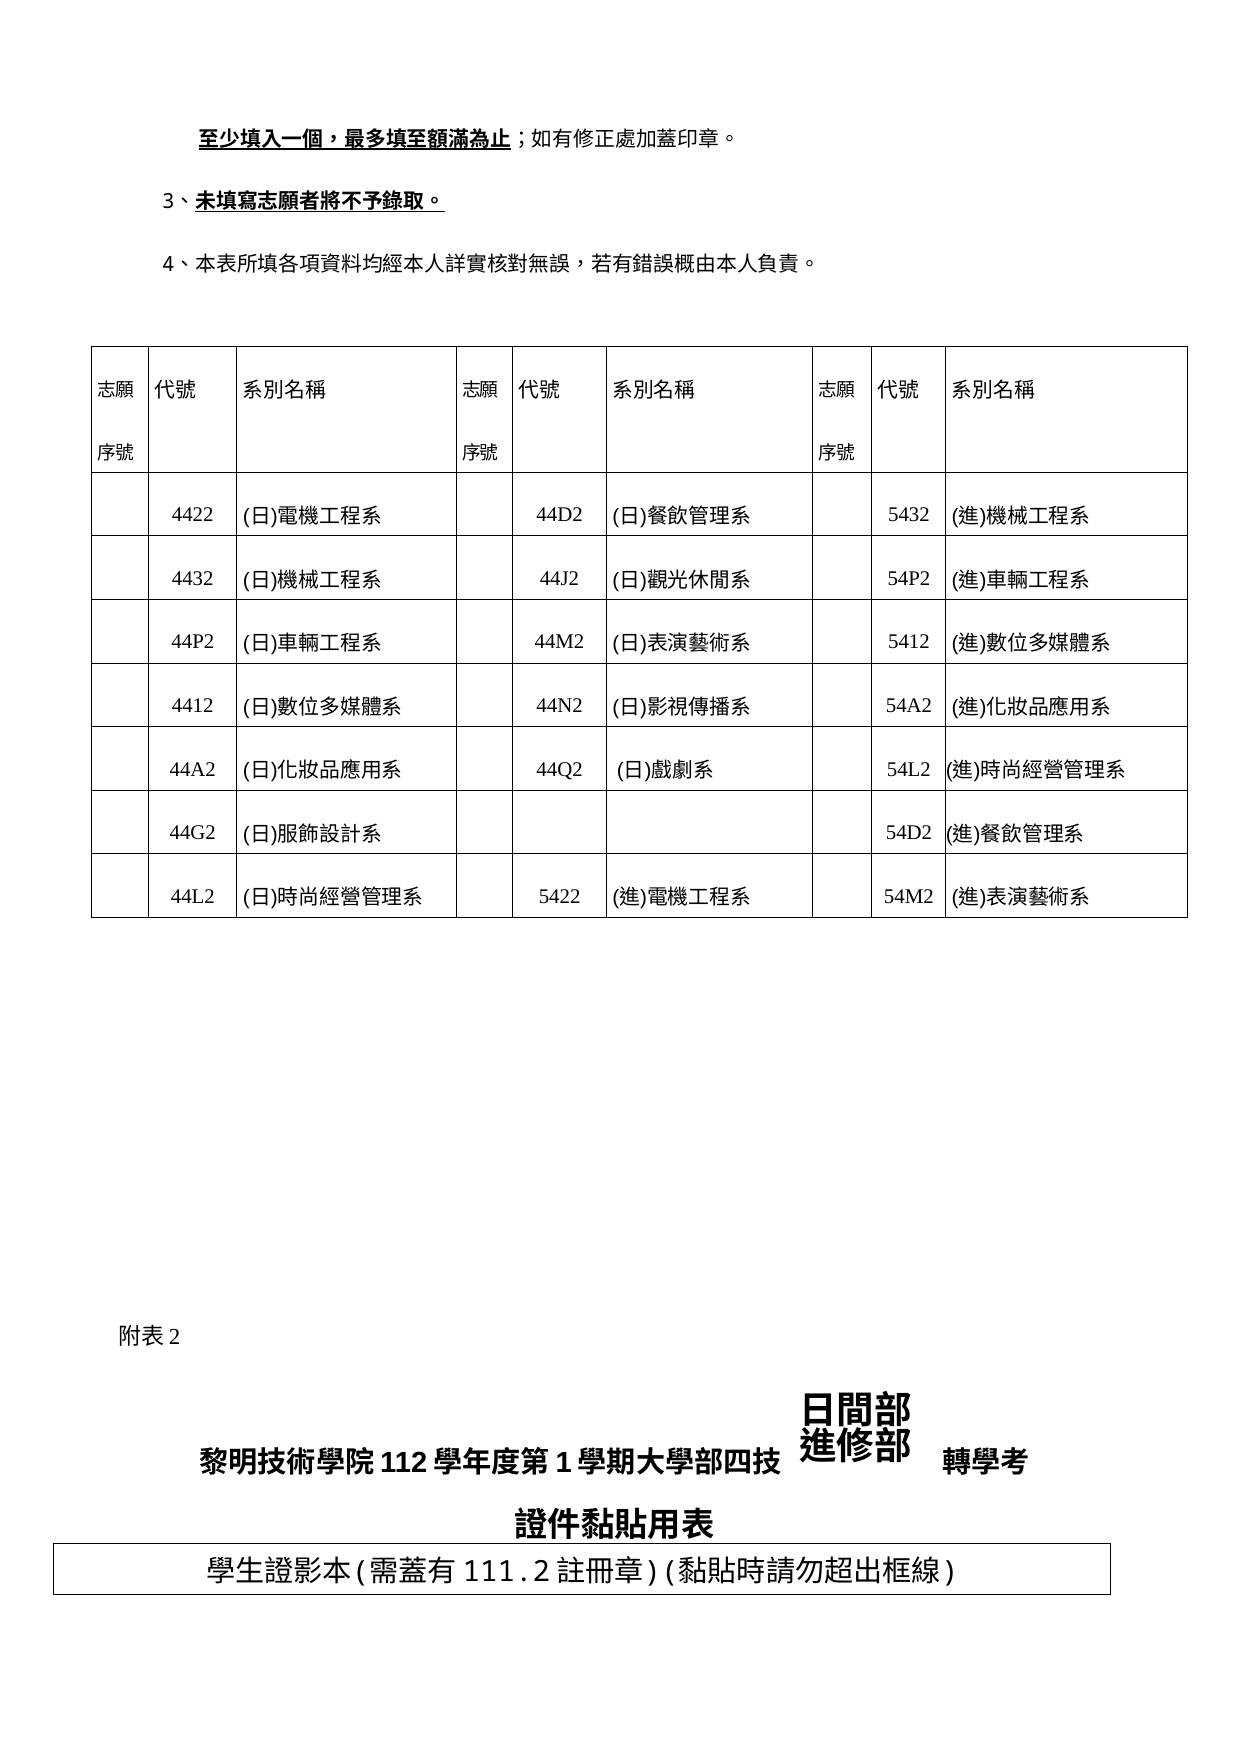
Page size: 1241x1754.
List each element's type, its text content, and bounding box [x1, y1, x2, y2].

table_cell (日)時尚經營管理系 [237, 854, 456, 917]
table_cell (日)戲劇系 [607, 727, 812, 789]
table_cell [607, 791, 812, 853]
table_cell 44G2 [149, 791, 236, 853]
table_cell 4432 [149, 536, 236, 599]
table_cell 44A2 [149, 727, 236, 789]
table_cell (日)觀光休閒系 [607, 536, 812, 599]
table_cell (進)機械工程系 [946, 473, 1187, 535]
text 3、未填寫志願者將不予錄取。 [162, 158, 1110, 221]
text 至少填入一個，最多填至額滿為止；如有修正處加蓋印章。 [162, 96, 1110, 158]
text 4、本表所填各項資料均經本人詳實核對無誤，若有錯誤概由本人負責。 [162, 221, 1110, 283]
text 黎明技術學院112學年度第1學期大學部四技 轉學考 [118, 1418, 1110, 1480]
table_cell [92, 854, 148, 917]
table_cell (進)化妝品應用系 [946, 664, 1187, 726]
table_cell (日)餐飲管理系 [607, 473, 812, 535]
table_cell 5412 [872, 600, 945, 662]
table_cell (進)電機工程系 [607, 854, 812, 917]
table_cell 5422 [513, 854, 606, 917]
text 附表2 [118, 1293, 1110, 1355]
table_cell 4412 [149, 664, 236, 726]
table_cell [457, 664, 512, 726]
table_cell 54L2 [872, 727, 945, 789]
table_cell 54P2 [872, 536, 945, 599]
table_cell (進)時尚經營管理系 [946, 727, 1187, 789]
table_cell [813, 600, 871, 662]
table_cell [813, 664, 871, 726]
text 證件黏貼用表 [118, 1480, 1110, 1543]
table_cell [457, 600, 512, 662]
table_cell (日)化妝品應用系 [237, 727, 456, 789]
table_cell 44Q2 [513, 727, 606, 789]
table_header 系別名稱 [237, 347, 456, 472]
table_header 志願序號 [813, 347, 871, 472]
table_cell (日)表演藝術系 [607, 600, 812, 662]
table_cell (進)餐飲管理系 [946, 791, 1187, 853]
table_cell [813, 473, 871, 535]
table_cell [813, 791, 871, 853]
table_cell 44P2 [149, 600, 236, 662]
table_cell [92, 791, 148, 853]
table_cell (進)車輛工程系 [946, 536, 1187, 599]
table_cell [92, 727, 148, 789]
table_cell 54A2 [872, 664, 945, 726]
table_cell [457, 536, 512, 599]
table_cell (日)機械工程系 [237, 536, 456, 599]
table_cell (日)影視傳播系 [607, 664, 812, 726]
table_cell 44J2 [513, 536, 606, 599]
table_header 代號 [513, 347, 606, 472]
table_cell (進)表演藝術系 [946, 854, 1187, 917]
table_header 代號 [149, 347, 236, 472]
table_cell [92, 600, 148, 662]
table_cell 54D2 [872, 791, 945, 853]
table_header 系別名稱 [607, 347, 812, 472]
table_cell [92, 473, 148, 535]
table_cell (進)數位多媒體系 [946, 600, 1187, 662]
table_header 志願 序號 [92, 347, 148, 472]
table_cell [457, 727, 512, 789]
table_cell (日)服飾設計系 [237, 791, 456, 853]
table_cell 44M2 [513, 600, 606, 662]
table_cell 44D2 [513, 473, 606, 535]
table_header 學生證影本(需蓋有111.2註冊章)(黏貼時請勿超出框線) [54, 1544, 1110, 1594]
table_cell (日)車輛工程系 [237, 600, 456, 662]
table_header 志願 序號 [457, 347, 512, 472]
table_cell [813, 854, 871, 917]
table_cell 4422 [149, 473, 236, 535]
table_cell [457, 854, 512, 917]
table_cell 44L2 [149, 854, 236, 917]
table_cell (日)數位多媒體系 [237, 664, 456, 726]
table_cell [513, 791, 606, 853]
table_cell [92, 536, 148, 599]
table_cell 44N2 [513, 664, 606, 726]
table_cell (日)電機工程系 [237, 473, 456, 535]
table_cell [813, 727, 871, 789]
table_cell [457, 473, 512, 535]
table_cell [457, 791, 512, 853]
table_header 代號 [872, 347, 945, 472]
table_cell [813, 536, 871, 599]
table_header 系別名稱 [946, 347, 1187, 472]
table_cell 54M2 [872, 854, 945, 917]
table_cell 5432 [872, 473, 945, 535]
table_cell [92, 664, 148, 726]
